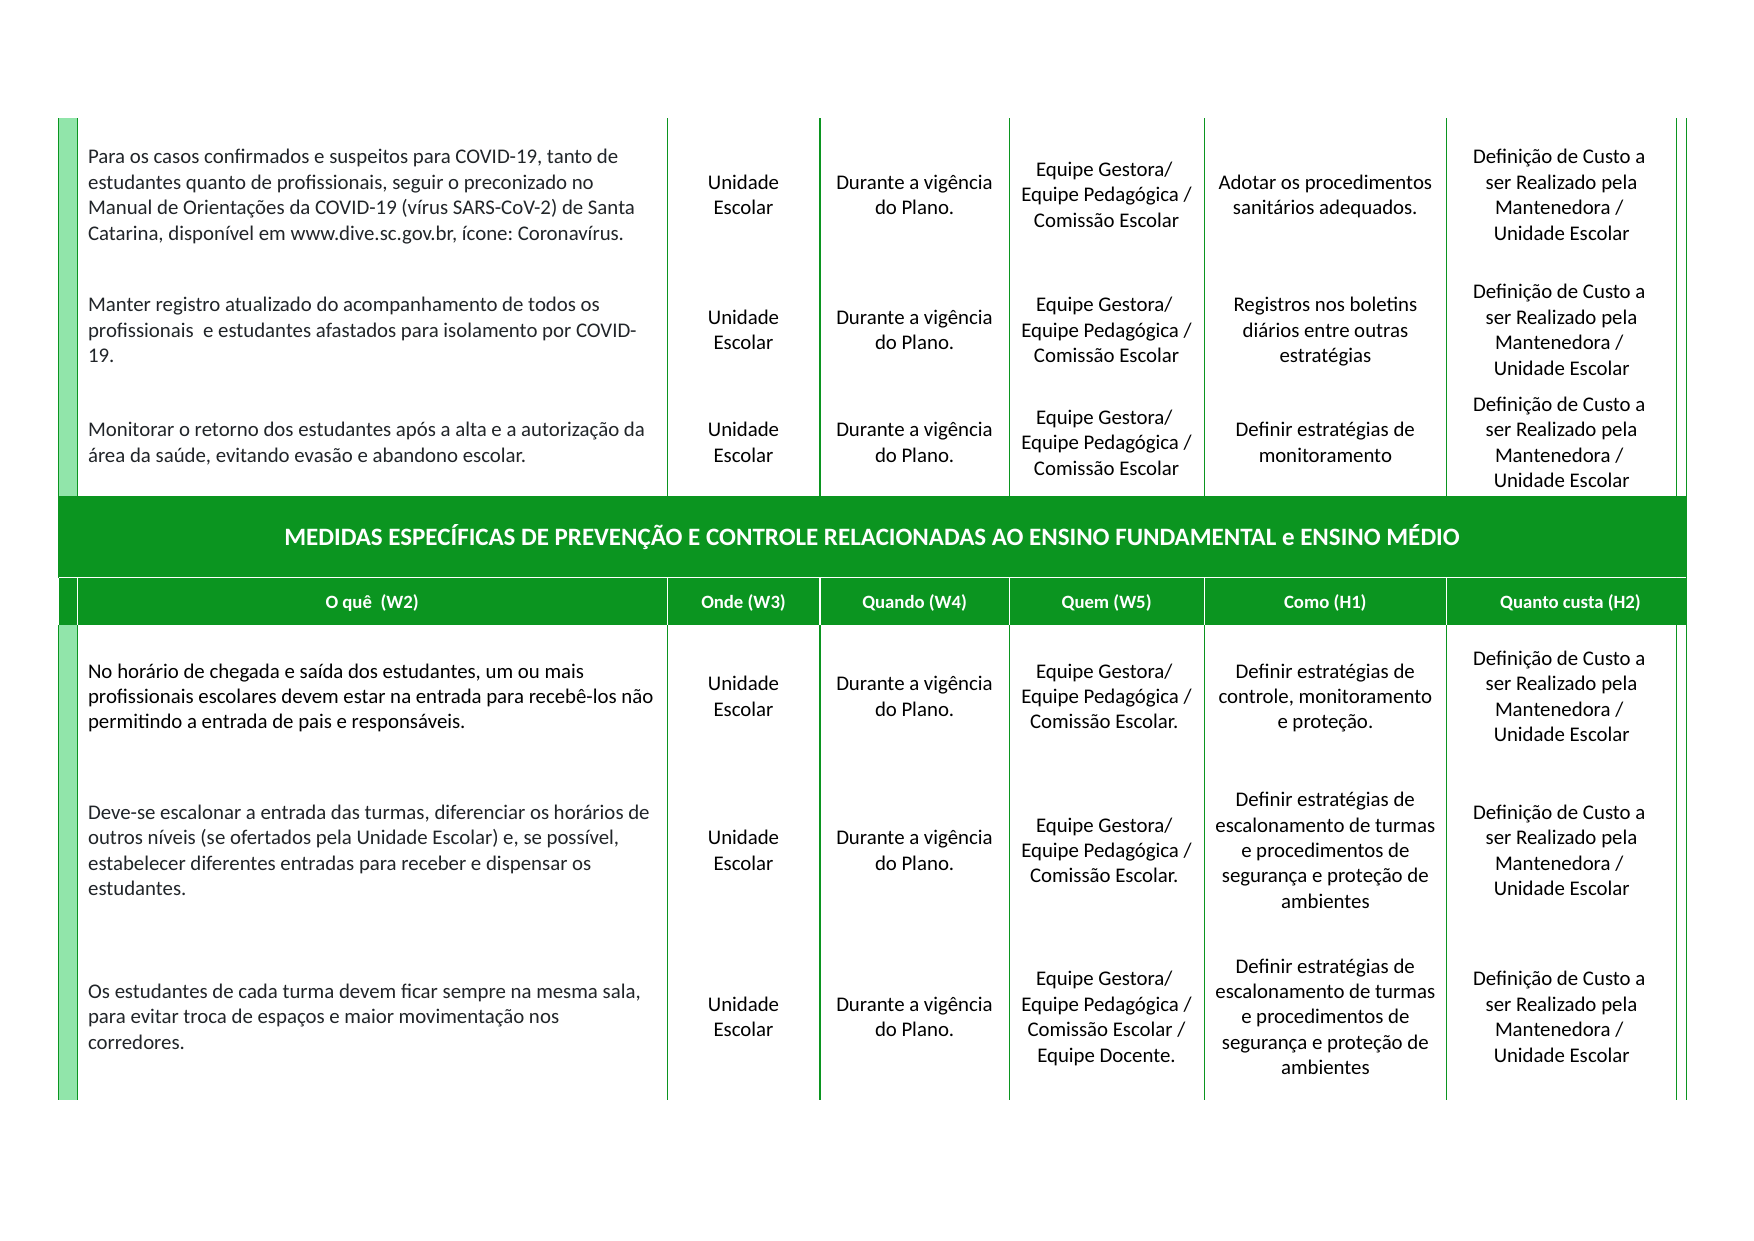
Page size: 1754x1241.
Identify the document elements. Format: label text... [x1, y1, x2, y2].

table_cell Manter registro atualizado do acompanhamento de todos os profissionais e estudantes afastados para isolamento por COVID-19. [78, 271, 667, 388]
table_cell Definir estratégias de controle, monitoramento e proteção. [1205, 625, 1446, 767]
table_cell Onde (W3) [668, 578, 819, 625]
table_cell [59, 625, 77, 767]
table_cell [1677, 271, 1686, 388]
table_cell Definição de Custo a ser Realizado pela Mantenedora / Unidade Escolar [1447, 388, 1676, 496]
table_cell Unidade Escolar [668, 767, 819, 933]
table_cell Definição de Custo a ser Realizado pela Mantenedora / Unidade Escolar [1447, 767, 1676, 933]
table_cell Equipe Gestora/ Equipe Pedagógica / Comissão Escolar / Equipe Docente. [1010, 933, 1204, 1100]
table_cell Unidade Escolar [668, 118, 819, 271]
table_cell Para os casos confirmados e suspeitos para COVID-19, tanto de estudantes quanto de profissionais, seguir o preconizado no Manual de Orientações da COVID-19 (vírus SARS-CoV-2) de Santa Catarina, disponível em www.dive.sc.gov.br, ícone: Coronavírus. [78, 118, 667, 271]
table_cell [59, 578, 77, 625]
table_cell Definir estratégias de monitoramento [1205, 388, 1446, 496]
table_cell Unidade Escolar [668, 933, 819, 1100]
table_cell Equipe Gestora/ Equipe Pedagógica / Comissão Escolar [1010, 118, 1204, 271]
table_cell Durante a vigência do Plano. [821, 118, 1009, 271]
table_cell Definição de Custo a ser Realizado pela Mantenedora / Unidade Escolar [1447, 625, 1676, 767]
table_cell [59, 388, 77, 496]
table_cell Durante a vigência do Plano. [821, 625, 1009, 767]
table_cell [59, 933, 77, 1100]
table_cell Definir estratégias de escalonamento de turmas e procedimentos de segurança e proteção de ambientes [1205, 767, 1446, 933]
table_cell Monitorar o retorno dos estudantes após a alta e a autorização da área da saúde, evitando evasão e abandono escolar. [78, 388, 667, 496]
table_cell [1677, 933, 1686, 1100]
table_cell Unidade Escolar [668, 388, 819, 496]
table_cell [59, 271, 77, 388]
table_cell Definir estratégias de escalonamento de turmas e procedimentos de segurança e proteção de ambientes [1205, 933, 1446, 1100]
table_cell Equipe Gestora/ Equipe Pedagógica / Comissão Escolar. [1010, 625, 1204, 767]
table_cell Adotar os procedimentos sanitários adequados. [1205, 118, 1446, 271]
table_cell Deve-se escalonar a entrada das turmas, diferenciar os horários de outros níveis (se ofertados pela Unidade Escolar) e, se possível, estabelecer diferentes entradas para receber e dispensar os estudantes. [78, 767, 667, 933]
table_cell Definição de Custo a ser Realizado pela Mantenedora / Unidade Escolar [1447, 118, 1676, 271]
table_cell Unidade Escolar [668, 271, 819, 388]
table_cell Equipe Gestora/ Equipe Pedagógica / Comissão Escolar [1010, 388, 1204, 496]
table_cell Os estudantes de cada turma devem ficar sempre na mesma sala, para evitar troca de espaços e maior movimentação nos corredores. [78, 933, 667, 1100]
table_cell Definição de Custo a ser Realizado pela Mantenedora / Unidade Escolar [1447, 933, 1676, 1100]
table_cell [1677, 578, 1686, 625]
table_cell Registros nos boletins diários entre outras estratégias [1205, 271, 1446, 388]
table_cell [59, 118, 77, 271]
table_cell Durante a vigência do Plano. [821, 388, 1009, 496]
table_cell Quando (W4) [821, 578, 1009, 625]
table_cell MEDIDAS ESPECÍFICAS DE PREVENÇÃO E CONTROLE RELACIONADAS AO ENSINO FUNDAMENTAL e ENSINO MÉDIO [59, 496, 1686, 577]
table_cell Equipe Gestora/ Equipe Pedagógica / Comissão Escolar [1010, 271, 1204, 388]
table_cell Equipe Gestora/ Equipe Pedagógica / Comissão Escolar. [1010, 767, 1204, 933]
table_cell Definição de Custo a ser Realizado pela Mantenedora / Unidade Escolar [1447, 271, 1676, 388]
table_cell [1677, 118, 1686, 271]
table_cell O quê (W2) [78, 578, 667, 625]
table_cell Quem (W5) [1010, 578, 1204, 625]
table_cell Durante a vigência do Plano. [821, 933, 1009, 1100]
table_cell Quanto custa (H2) [1447, 578, 1676, 625]
table_cell [59, 767, 77, 933]
table_cell Durante a vigência do Plano. [821, 767, 1009, 933]
table_cell [1677, 625, 1686, 767]
table_cell [1677, 388, 1686, 496]
table_cell Unidade Escolar [668, 625, 819, 767]
table_cell Como (H1) [1205, 578, 1446, 625]
table_cell Durante a vigência do Plano. [821, 271, 1009, 388]
table_cell [1677, 767, 1686, 933]
table_cell No horário de chegada e saída dos estudantes, um ou mais profissionais escolares devem estar na entrada para recebê-los não permitindo a entrada de pais e responsáveis. [78, 625, 667, 767]
